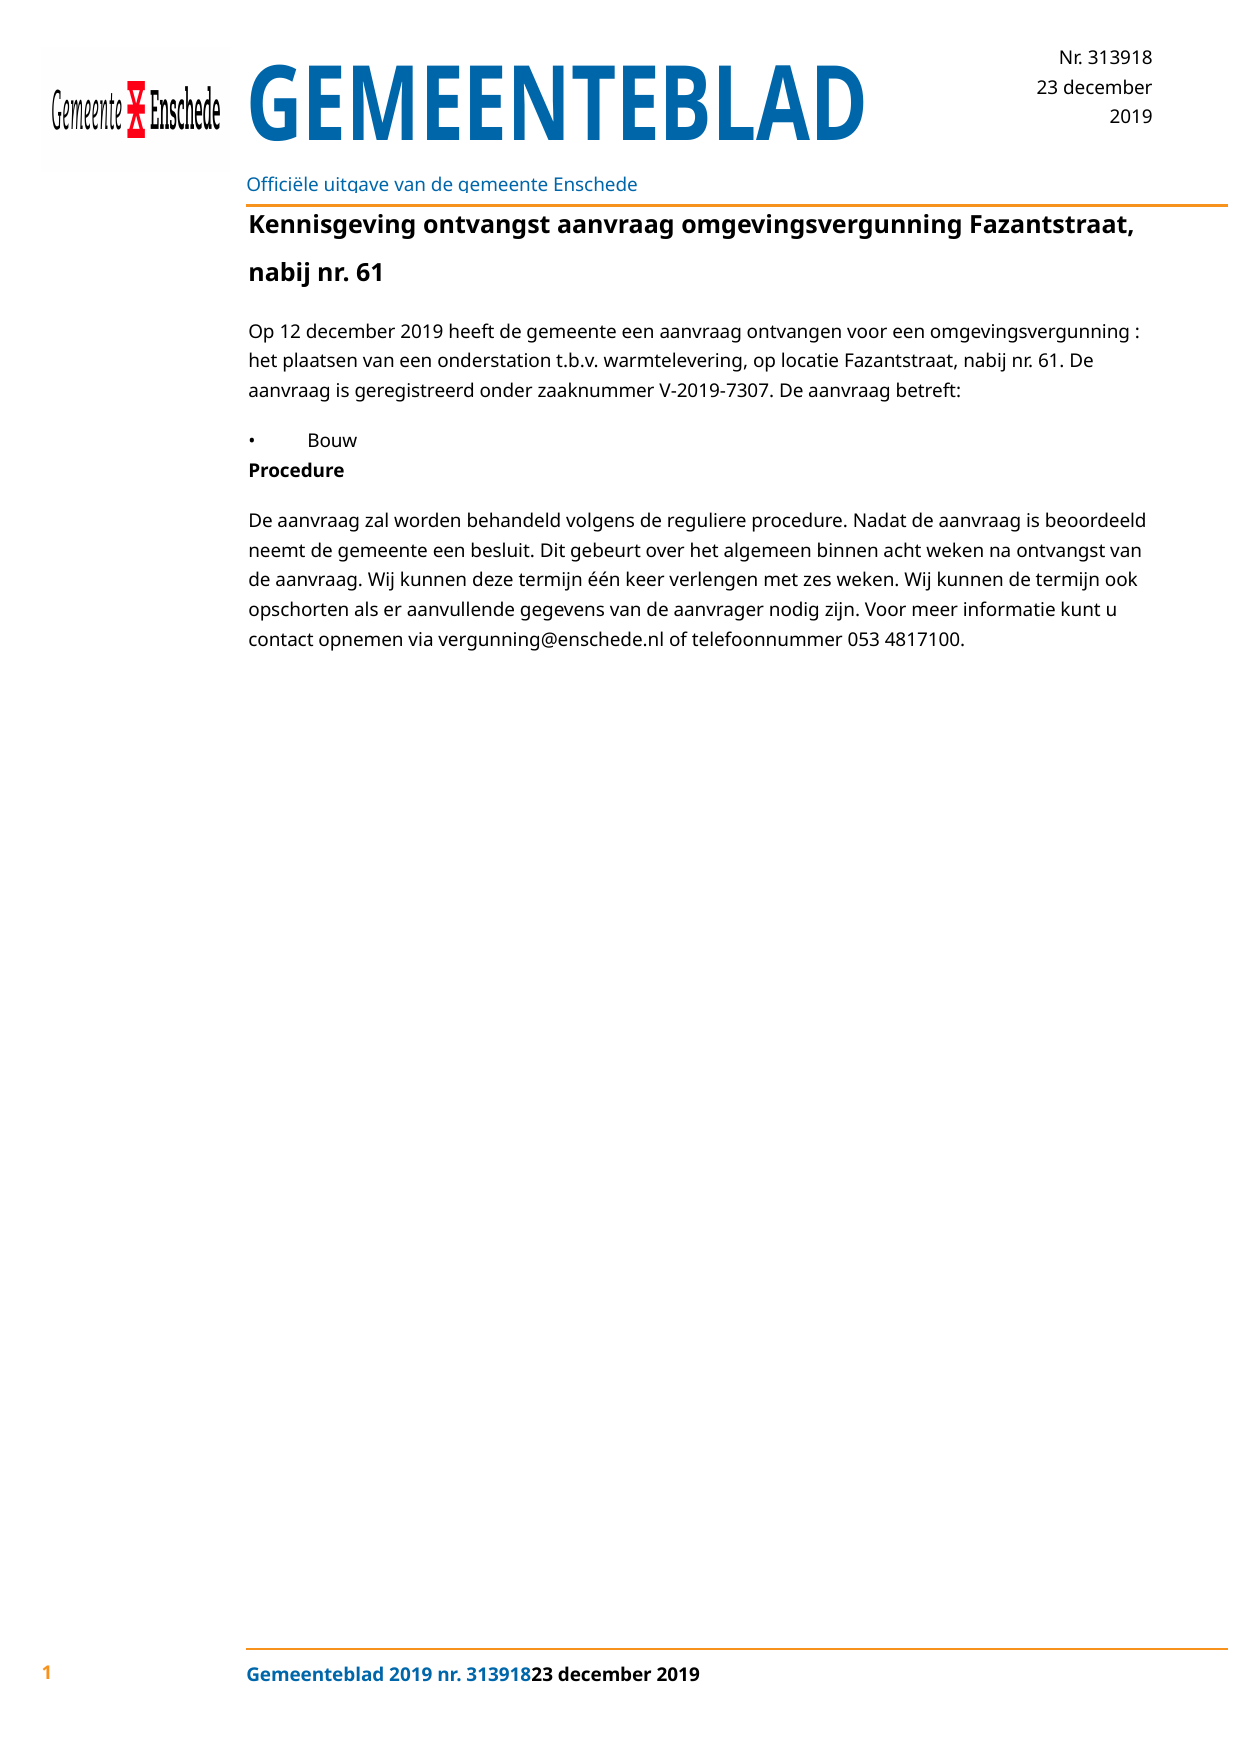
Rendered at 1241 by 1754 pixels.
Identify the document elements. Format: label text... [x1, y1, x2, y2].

text Procedure [248, 457, 1152, 483]
text Kennisgeving ontvangst aanvraag omgevingsvergunning Fazantstraat, nabij nr. 61 [248, 207, 1152, 288]
text De aanvraag zal worden behandeld volgens de reguliere procedure. Nadat de aanvraag is beoordeeld neemt de gemeente een besluit. Dit gebeurt over het algemeen binnen acht weken na ontvangst van de aanvraag. Wij kunnen deze termijn één keer verlengen met zes weken. Wij kunnen de termijn ook opschorten als er aanvullende gegevens van de aanvrager nodig zijn. Voor meer informatie kunt u contact opnemen via vergunning@enschede.nl of telefoonnummer 053 4817100. [248, 507, 1152, 652]
picture [41, 47, 231, 172]
text Op 12 december 2019 heeft de gemeente een aanvraag ontvangen voor een omgevingsvergunning : het plaatsen van een onderstation t.b.v. warmtelevering, op locatie Fazantstraat, nabij nr. 61. De aanvraag is geregistreerd onder zaaknummer V-2019-7307. De aanvraag betreft: [248, 318, 1152, 403]
list Bouw [248, 427, 1152, 453]
